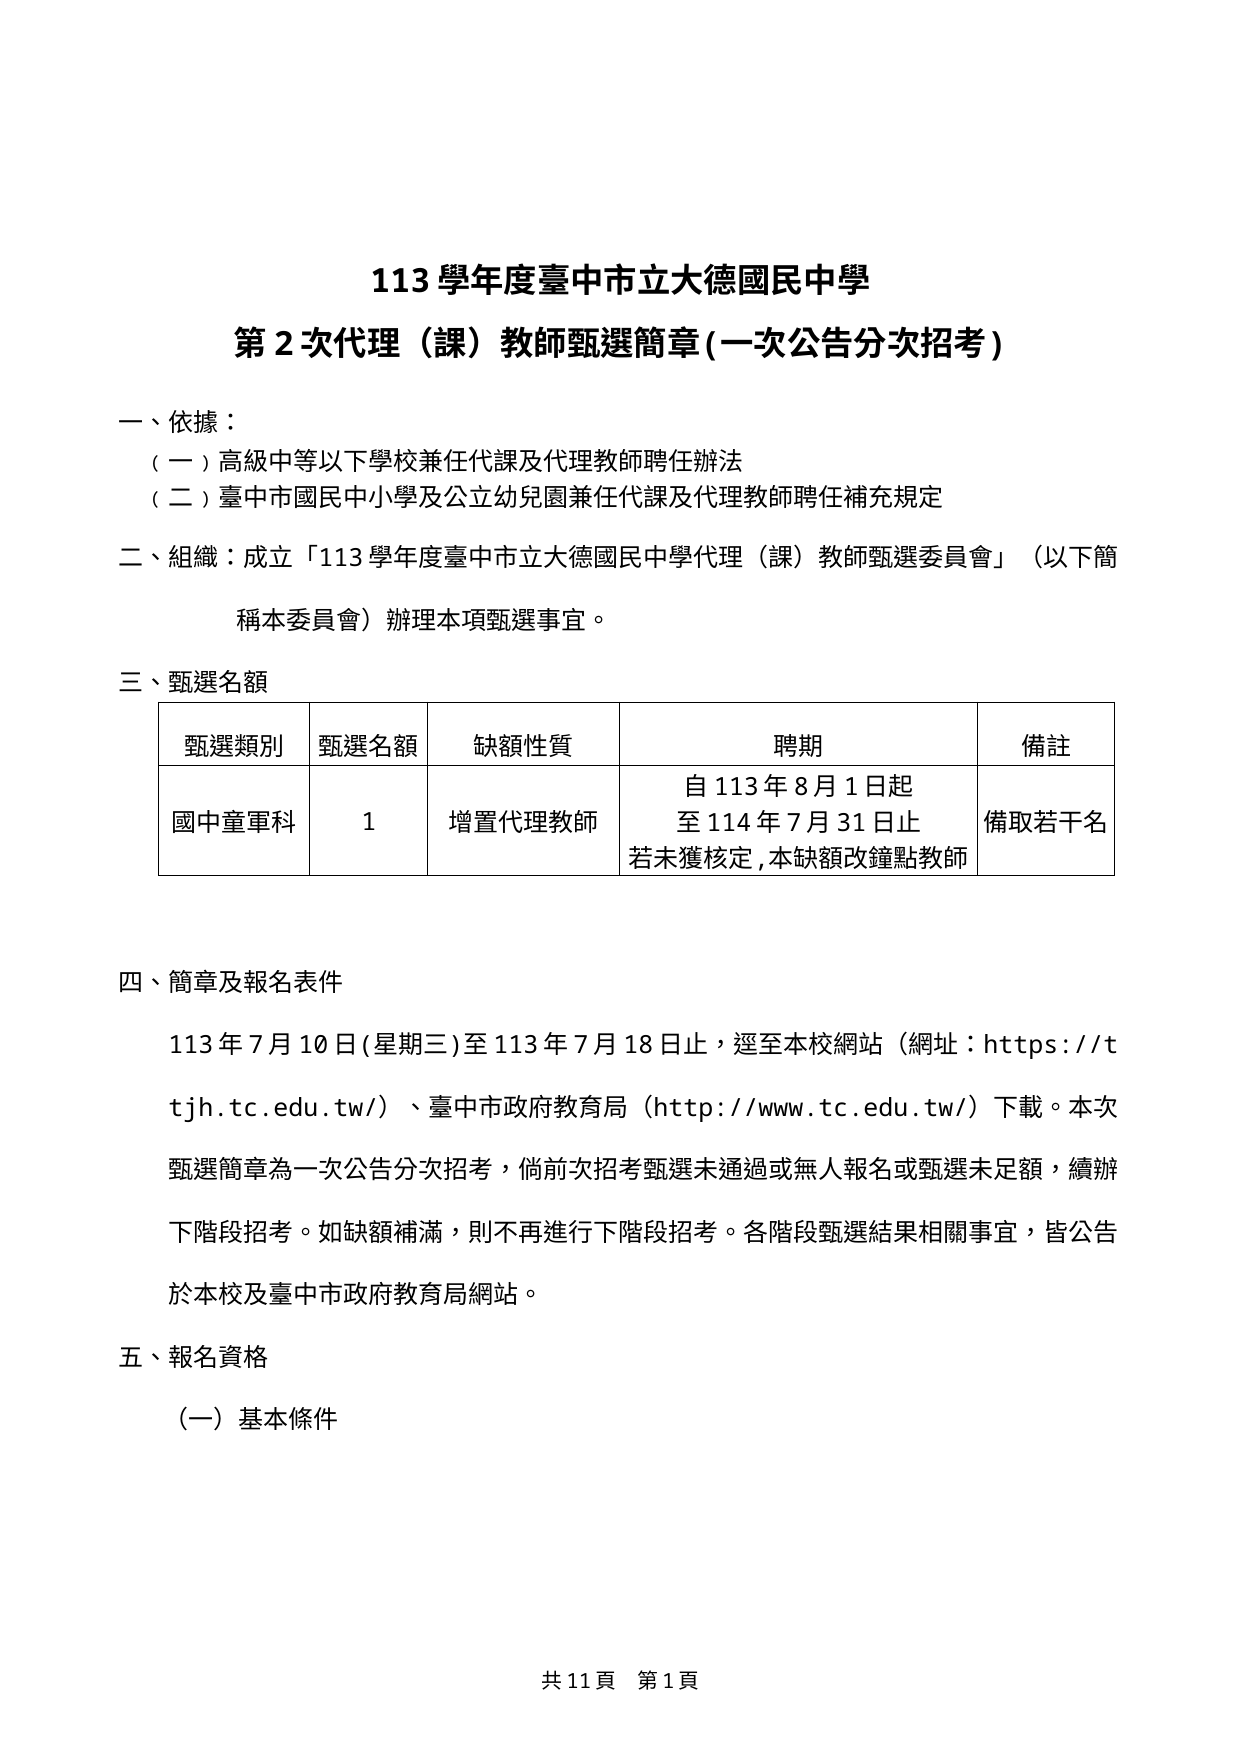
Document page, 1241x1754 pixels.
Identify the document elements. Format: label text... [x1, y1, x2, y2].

table_header 甄選類別 [159, 703, 309, 765]
text （一）基本條件 [118, 1376, 1122, 1438]
table_header 聘期 [620, 703, 977, 765]
text 二、組織：成立「113學年度臺中市立大德國民中學代理（課）教師甄選委員會」（以下簡稱本委員會）辦理本項甄選事宜。 [118, 514, 1122, 639]
table_cell 1 [310, 766, 427, 875]
text 113學年度臺中市立大德國民中學 [118, 237, 1122, 299]
text 一、依據： [118, 379, 1122, 442]
text 三、甄選名額 [118, 639, 1122, 702]
text ﹙一﹚高級中等以下學校兼任代課及代理教師聘任辦法 [143, 442, 1122, 478]
table_cell 自113年8月1日起 至114年7月31日止 若未獲核定,本缺額改鐘點教師 [620, 766, 977, 875]
text 五、報名資格 [118, 1313, 1122, 1376]
table_header 甄選名額 [310, 703, 427, 765]
table_cell 國中童軍科 [159, 766, 309, 875]
table_header 備註 [978, 703, 1114, 765]
table_cell 備取若干名 [978, 766, 1114, 875]
table_cell 增置代理教師 [428, 766, 619, 875]
text ﹙二﹚臺中市國民中小學及公立幼兒園兼任代課及代理教師聘任補充規定 [143, 478, 1122, 514]
table_header 缺額性質 [428, 703, 619, 765]
text 四、簡章及報名表件 113年7月10日(星期三)至113年7月18日止，逕至本校網站（網址：https://ttjh.tc.edu.tw/）、臺中市政府教育局（http://www.tc.edu.tw/）下載。本次甄選簡章為一次公告分次招考，倘前次招考甄選未通過或無人報名或甄選未足額，續辦下階段招考。如缺額補滿，則不再進行下階段招考。各階段甄選結果相關事宜，皆公告於本校及臺中市政府教育局網站。 [118, 938, 1122, 1313]
text 第2次代理（課）教師甄選簡章(一次公告分次招考) [118, 299, 1122, 362]
